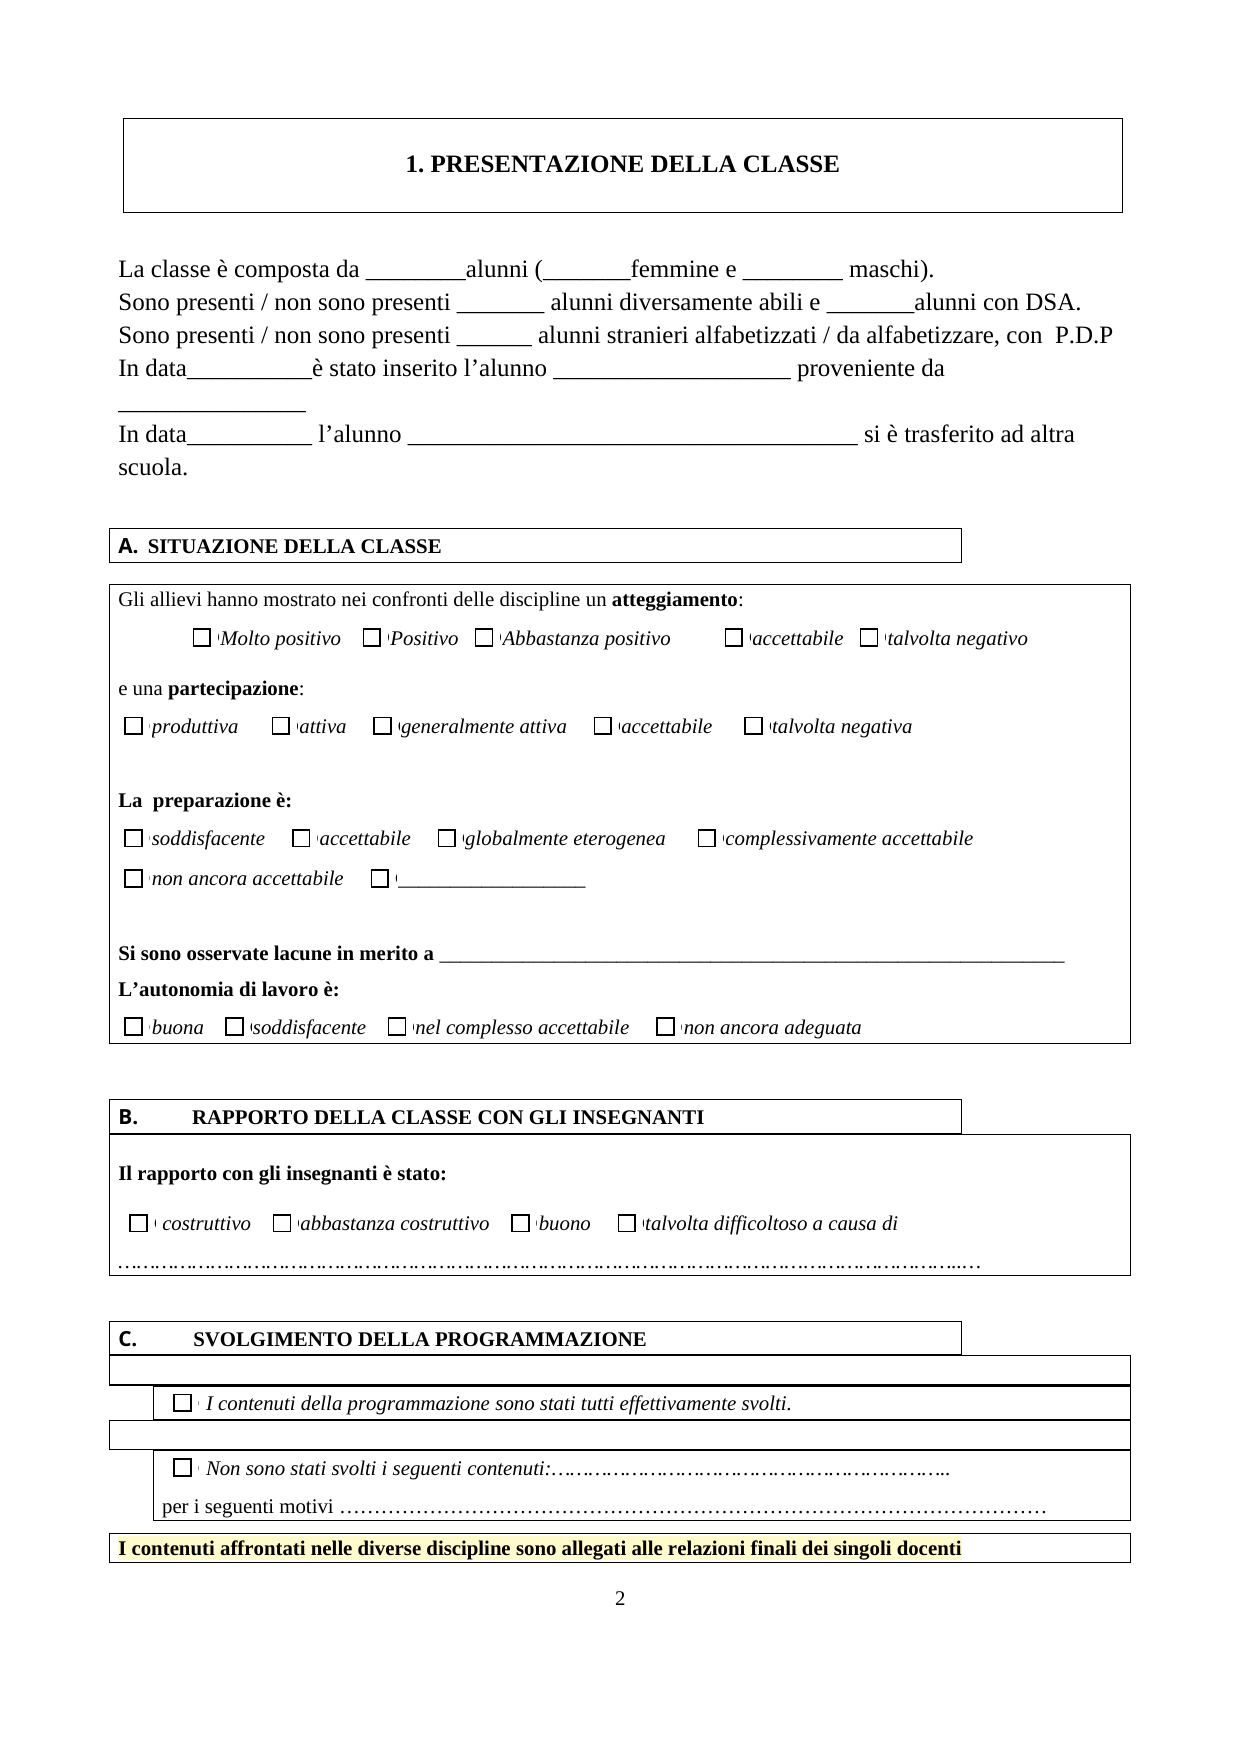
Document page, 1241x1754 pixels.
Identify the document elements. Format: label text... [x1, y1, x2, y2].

text per i seguenti motivi ………………………………………………………………………………………… [154, 1491, 1130, 1520]
text Molto positivo Positivo Abbastanza positivo accettabile talvolta negativo [110, 620, 1130, 652]
text La classe è composta da ________alunni (_______femmine e ________ maschi). [118, 254, 1122, 282]
text buona soddisfacente nel complesso accettabile non ancora adeguata [110, 1009, 1130, 1043]
text costruttivo abbastanza costruttivo buono talvolta difficoltoso a causa di [539, 1209, 617, 1237]
text costruttivo abbastanza costruttivo buono talvolta difficoltoso a causa di [157, 1209, 272, 1237]
text I contenuti affrontati nelle diverse discipline sono allegati alle relazioni finali dei singoli docenti [110, 1534, 1130, 1562]
text costruttivo abbastanza costruttivo buono talvolta difficoltoso a causa di [300, 1209, 510, 1237]
text Sono presenti / non sono presenti _______ alunni diversamente abili e _______alunni con DSA. [118, 287, 1122, 315]
text Si sono osservate lacune in merito a ____________________________________________________________ [110, 937, 1130, 964]
text soddisfacente accettabile globalmente eterogenea complessivamente accettabile [110, 821, 1130, 852]
list SVOLGIMENTO DELLA PROGRAMMAZIONE [110, 1322, 961, 1354]
text La preparazione è: [110, 785, 1130, 812]
text costruttivo abbastanza costruttivo buono talvolta difficoltoso a causa di [645, 1209, 1122, 1237]
text Gli allievi hanno mostrato nei confronti delle discipline un atteggiamento: [110, 585, 1130, 611]
list SITUAZIONE DELLA CLASSE [110, 529, 961, 562]
text I contenuti della programmazione sono stati tutti effettivamente svolti. [154, 1387, 1130, 1419]
text ………………………………………………………………………………………………………………………..… [110, 1246, 1130, 1275]
text Sono presenti / non sono presenti ______ alunni stranieri alfabetizzati / da alfabetizzare, con P.D.P [118, 320, 1122, 348]
text Il rapporto con gli insegnanti è stato: [118, 1161, 1122, 1185]
text In data__________è stato inserito l’alunno ___________________ proveniente da _______________ [118, 353, 1122, 414]
text e una partecipazione: [118, 676, 1122, 700]
text L’autonomia di lavoro è: [110, 973, 1130, 1001]
list RAPPORTO DELLA CLASSE CON GLI INSEGNANTI [110, 1100, 961, 1133]
text 1. PRESENTAZIONE DELLA CLASSE [124, 148, 1122, 178]
text Non sono stati svolti i seguenti contenuti:……………………………………………………….. [154, 1451, 1130, 1482]
text produttiva attiva generalmente attiva accettabile talvolta negativa [110, 708, 1130, 740]
text In data__________ l’alunno ____________________________________ si è trasferito ad altra scuola. [118, 419, 1122, 481]
text non ancora accettabile __________________ [110, 861, 1130, 892]
